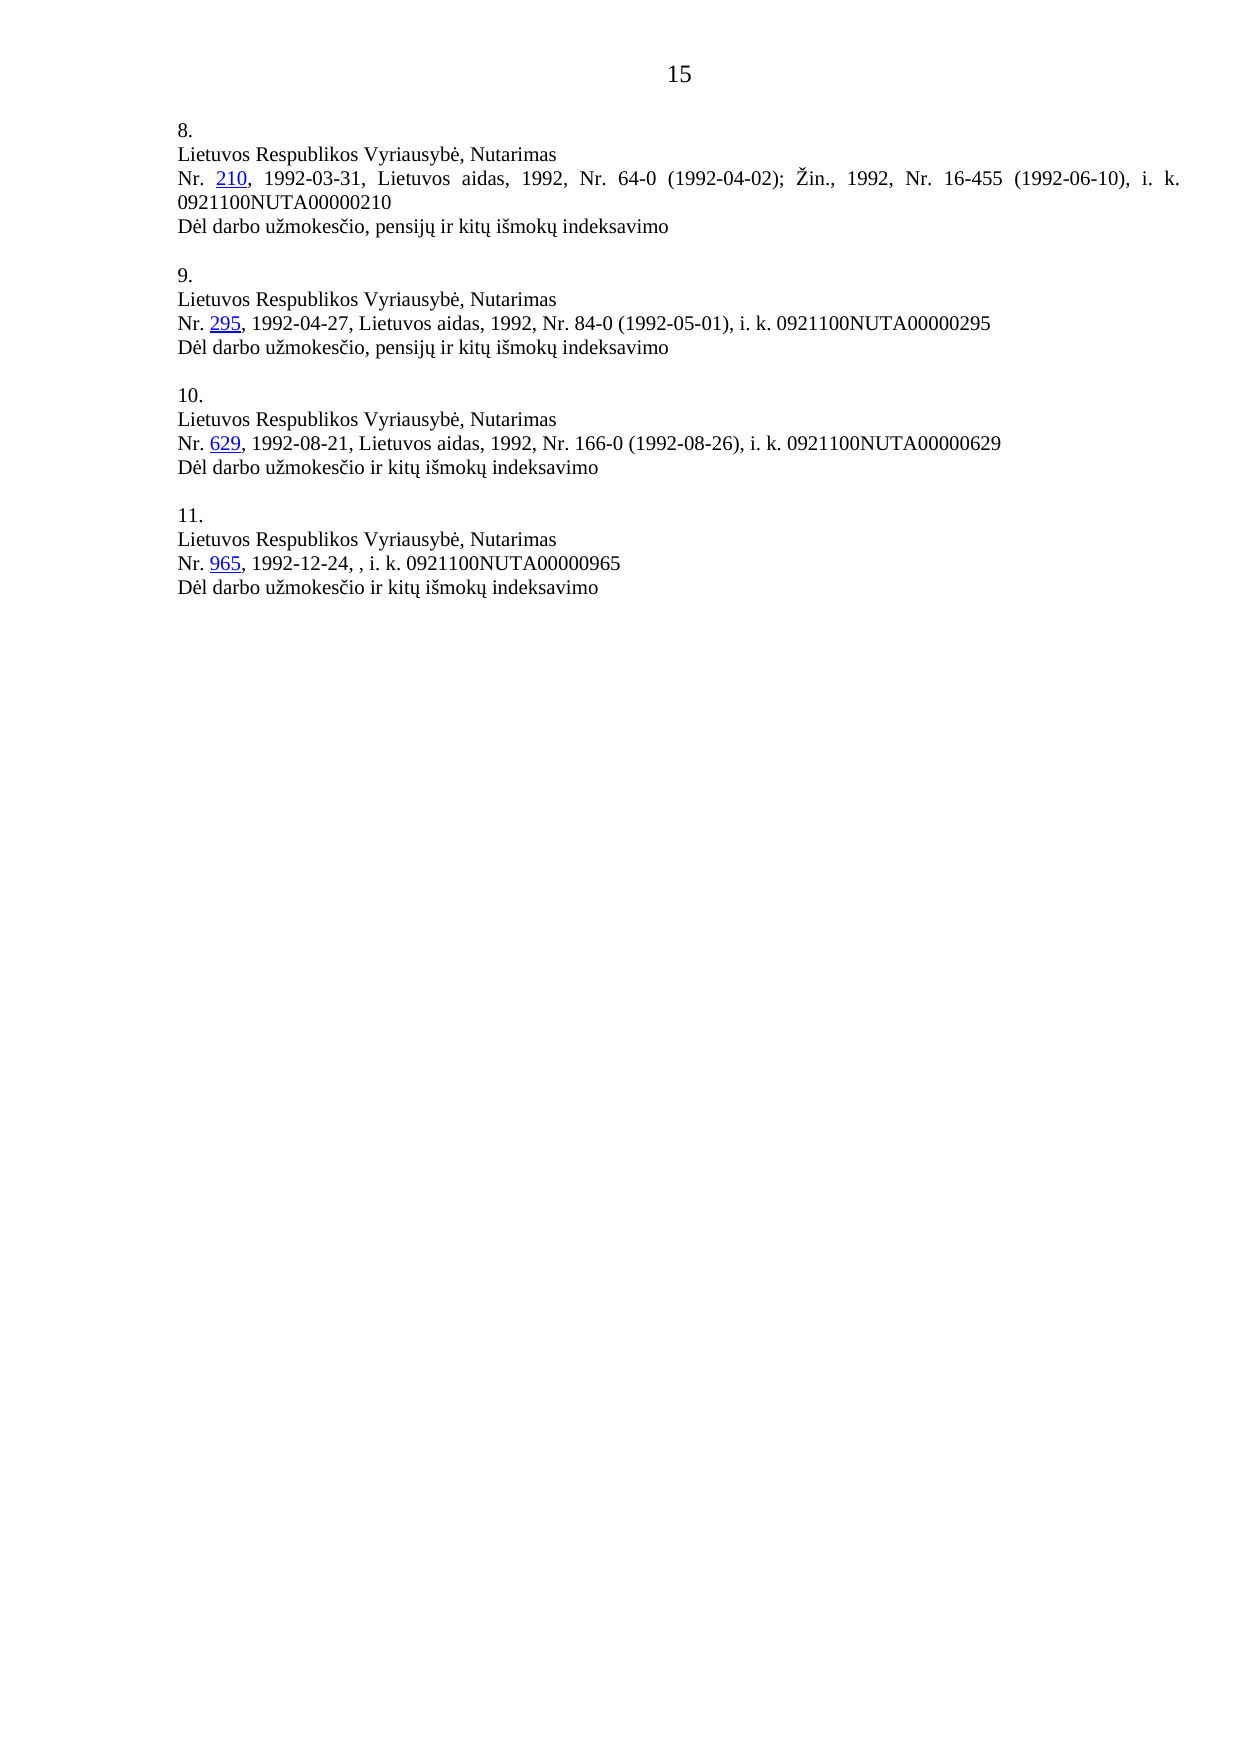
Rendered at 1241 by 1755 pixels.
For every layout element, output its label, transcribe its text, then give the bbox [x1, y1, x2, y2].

text 8. [177, 118, 1181, 142]
text Nr. 210, 1992-03-31, Lietuvos aidas, 1992, Nr. 64-0 (1992-04-02); Žin., 1992, Nr. 16-455 (1992-06-10), i. k. 0921100NUTA00000210 [177, 166, 1181, 214]
text Nr. 965, 1992-12-24, , i. k. 0921100NUTA00000965 [177, 551, 1181, 575]
text Nr. 295, 1992-04-27, Lietuvos aidas, 1992, Nr. 84-0 (1992-05-01), i. k. 0921100NUTA00000295 [177, 311, 1181, 335]
text Dėl darbo užmokesčio, pensijų ir kitų išmokų indeksavimo [177, 335, 1181, 359]
text Lietuvos Respublikos Vyriausybė, Nutarimas [177, 142, 1181, 166]
text Dėl darbo užmokesčio ir kitų išmokų indeksavimo [177, 455, 1181, 479]
text 9. [177, 262, 1181, 287]
text 10. [177, 383, 1181, 407]
text Lietuvos Respublikos Vyriausybė, Nutarimas [177, 407, 1181, 431]
text Dėl darbo užmokesčio ir kitų išmokų indeksavimo [177, 575, 1181, 599]
text Nr. 629, 1992-08-21, Lietuvos aidas, 1992, Nr. 166-0 (1992-08-26), i. k. 0921100NUTA00000629 [177, 431, 1181, 455]
text Lietuvos Respublikos Vyriausybė, Nutarimas [177, 527, 1181, 551]
text 11. [177, 503, 1181, 527]
text Dėl darbo užmokesčio, pensijų ir kitų išmokų indeksavimo [177, 214, 1181, 238]
text Lietuvos Respublikos Vyriausybė, Nutarimas [177, 287, 1181, 311]
